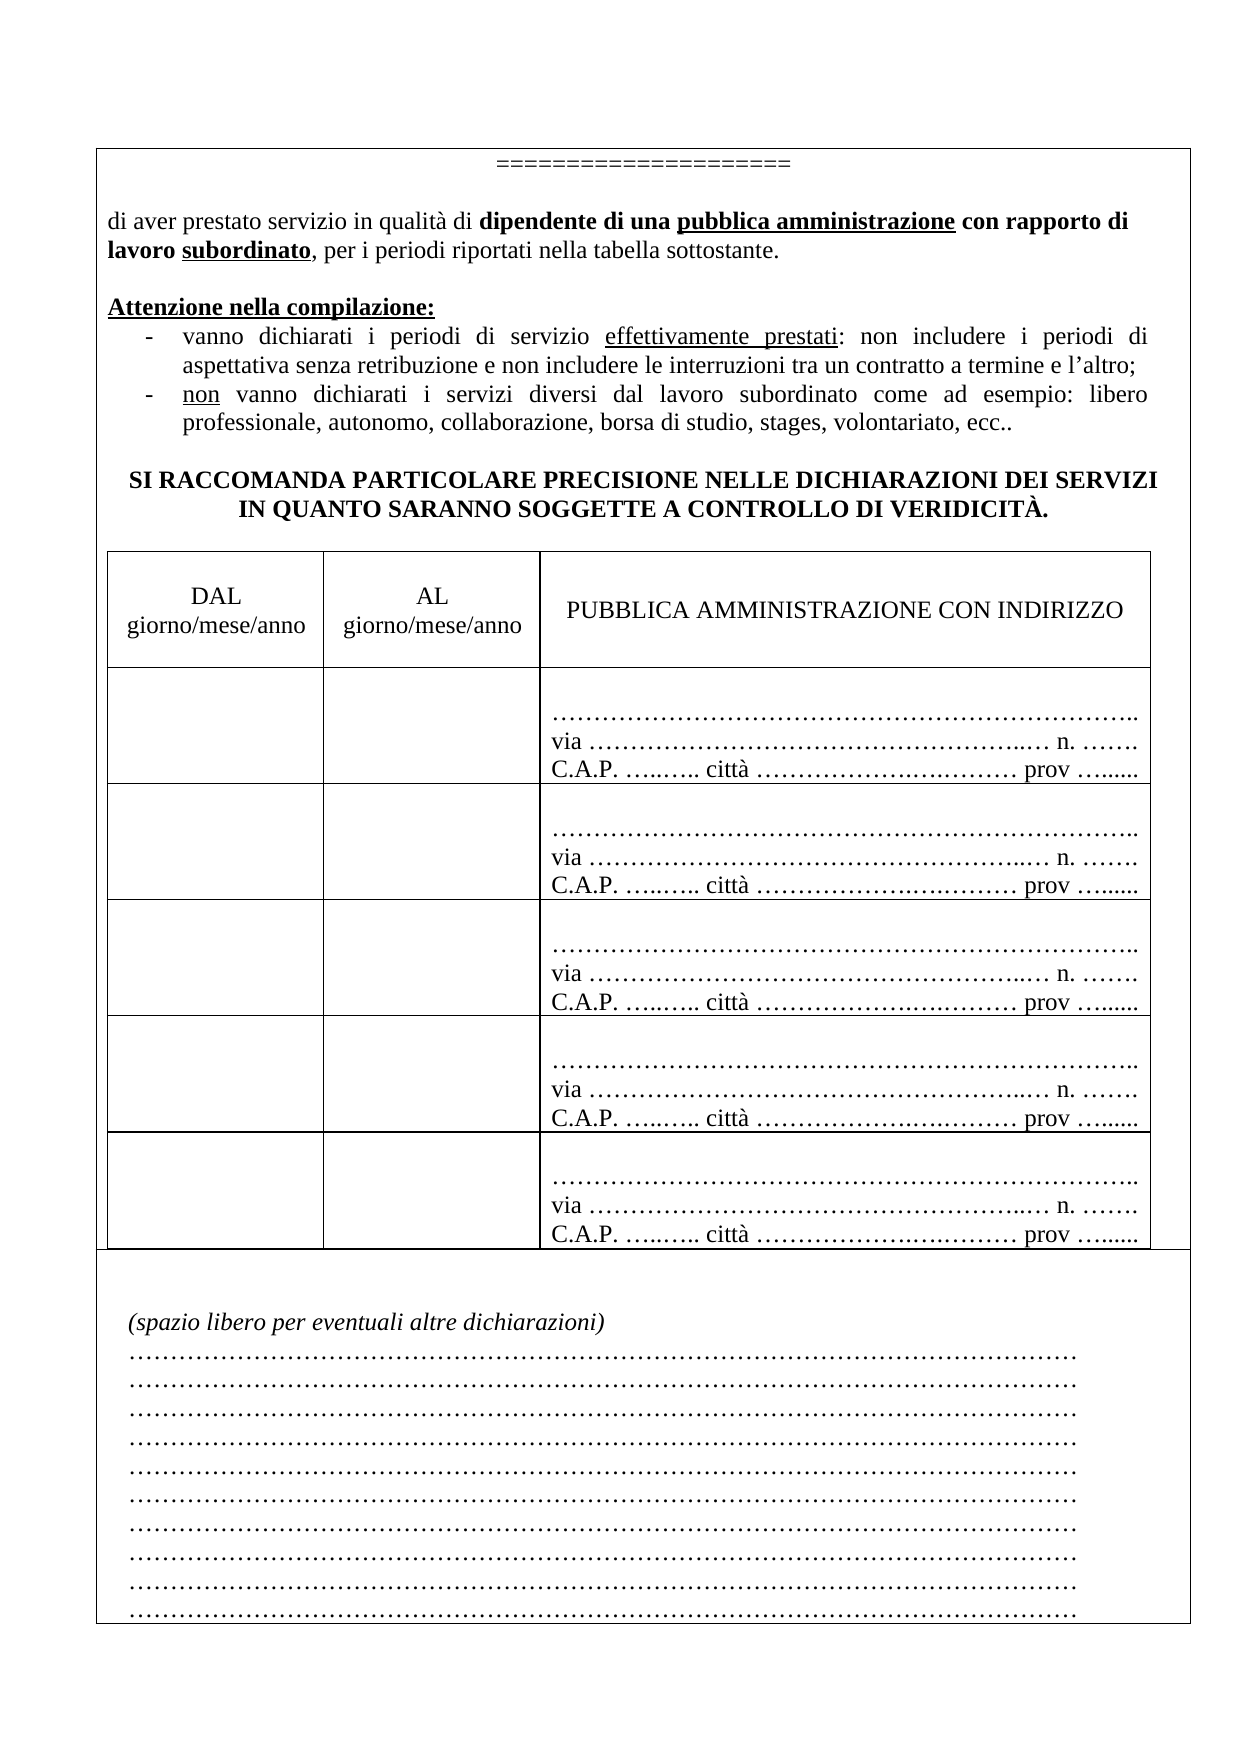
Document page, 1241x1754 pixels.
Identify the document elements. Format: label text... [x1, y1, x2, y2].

table_cell …………………………………………………………….. via ……………………………………………..… n. ……. C.A.P. …..….. città ……………….….……… prov …...... [541, 784, 1150, 899]
table_cell …………………………………………………………….. via ……………………………………………..… n. ……. C.A.P. …..….. città ……………….….……… prov …...... [541, 1016, 1150, 1131]
table_cell [108, 1016, 323, 1131]
table_cell [324, 1133, 539, 1247]
table_cell [73, 1249, 96, 1623]
table_cell [108, 784, 323, 899]
table_header DAL giorno/mese/anno [108, 552, 323, 667]
table_cell [324, 1016, 539, 1131]
table_cell (spazio libero per eventuali altre dichiarazioni) …………………………………………………………………………………………………… …………………………………………………………………………………………………… …………………………………………………………………………………………………… …………………………………………………………………………………………………… …………………………………………………………………………………………………… …………………………………………………………………………………………………… …………………………………………………………………………………………………… …………………………………………………………………………………………………… …………………………………………………………………………………………………… …………………………………………………………………………………………………… [97, 1250, 1190, 1623]
table_cell [324, 900, 539, 1015]
table_cell …………………………………………………………….. via ……………………………………………..… n. ……. C.A.P. …..….. città ……………….….……… prov …...... [541, 1133, 1150, 1247]
table_cell ===================== di aver prestato servizio in qualità di dipendente di una pubblica amministrazione con rapporto di lavoro subordinato, per i periodi riportati nella tabella sottostante. Attenzione nella compilazione: vanno dichiarati i periodi di servizio effettivamente prestati: non includere i periodi di aspettativa senza retribuzione e non includere le interruzioni tra un contratto a termine e l’altro; non vanno dichiarati i servizi diversi dal lavoro subordinato come ad esempio: libero professionale, autonomo, collaborazione, borsa di studio, stages, volontariato, ecc.. SI RACCOMANDA PARTICOLARE PRECISIONE NELLE DICHIARAZIONI DEI SERVIZI IN QUANTO SARANNO SOGGETTE A CONTROLLO DI VERIDICITÀ. [97, 149, 1190, 1248]
table_cell [108, 668, 323, 783]
table_cell [108, 900, 323, 1015]
table_cell [73, 148, 96, 1248]
table_header AL giorno/mese/anno [324, 552, 539, 667]
table_cell [324, 784, 539, 899]
table_cell [324, 668, 539, 783]
table_cell …………………………………………………………….. via ……………………………………………..… n. ……. C.A.P. …..….. città ……………….….……… prov …...... [541, 668, 1150, 783]
table_header PUBBLICA AMMINISTRAZIONE CON INDIRIZZO [541, 552, 1150, 667]
table_cell …………………………………………………………….. via ……………………………………………..… n. ……. C.A.P. …..….. città ……………….….……… prov …...... [541, 900, 1150, 1015]
table_cell [108, 1133, 323, 1247]
